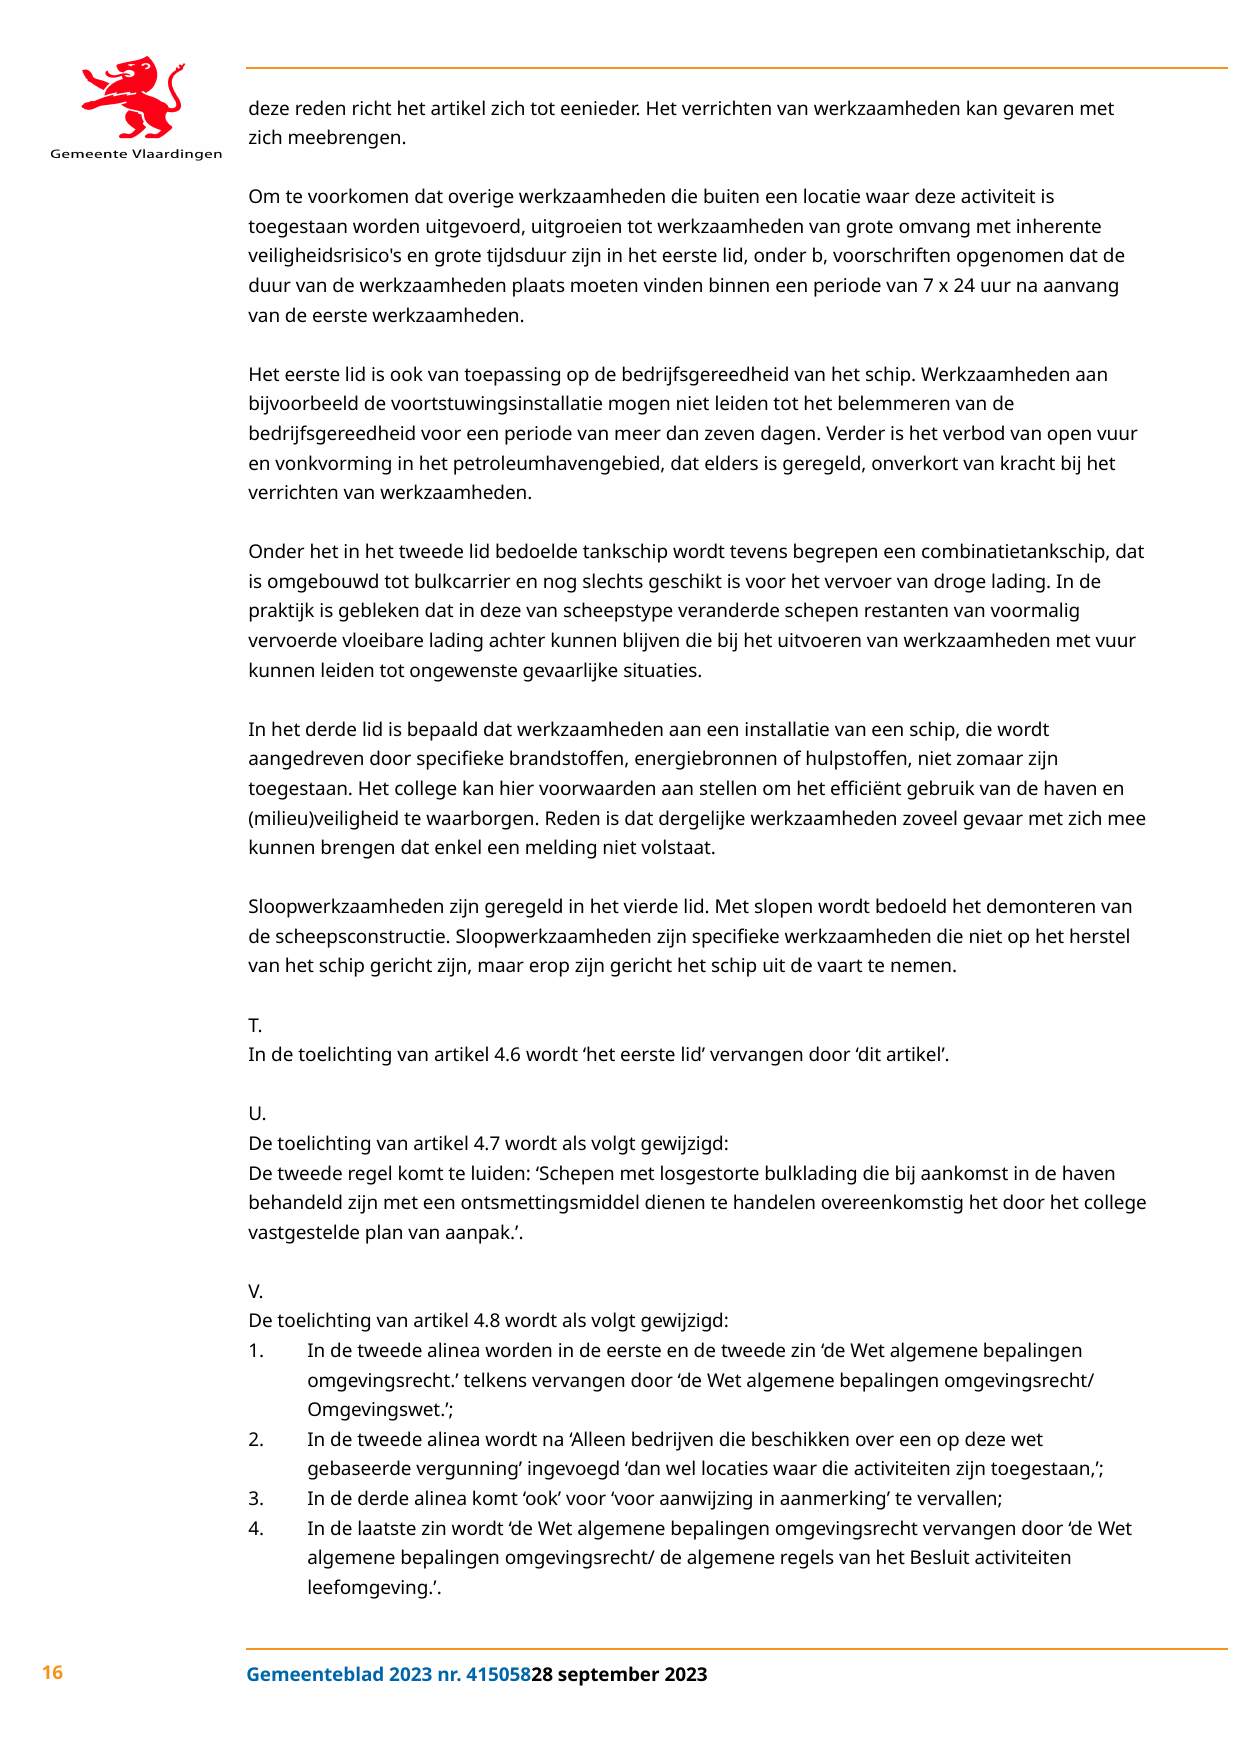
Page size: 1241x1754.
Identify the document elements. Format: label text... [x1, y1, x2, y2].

list In de tweede alinea wordt na ‘Alleen bedrijven die beschikken over een op deze wet gebaseerde vergunning’ ingevoegd ‘dan wel locaties waar die activiteiten zijn toegestaan,’; [248, 1426, 1152, 1481]
text Om te voorkomen dat overige werkzaamheden die buiten een locatie waar deze activiteit is toegestaan worden uitgevoerd, uitgroeien tot werkzaamheden van grote omvang met inherente veiligheidsrisico's en grote tijdsduur zijn in het eerste lid, onder b, voorschriften opgenomen dat de duur van de werkzaamheden plaats moeten vinden binnen een periode van 7 x 24 uur na aanvang van de eerste werkzaamheden. [248, 183, 1152, 328]
text De tweede regel komt te luiden: ‘Schepen met losgestorte bulklading die bij aankomst in de haven behandeld zijn met een ontsmettingsmiddel dienen te handelen overeenkomstig het door het college vastgestelde plan van aanpak.’. [248, 1160, 1152, 1245]
text De toelichting van artikel 4.8 wordt als volgt gewijzigd: [248, 1308, 1152, 1333]
list In de laatste zin wordt ‘de Wet algemene bepalingen omgevingsrecht vervangen door ‘de Wet algemene bepalingen omgevingsrecht/ de algemene regels van het Besluit activiteiten leefomgeving.’. [248, 1515, 1152, 1600]
text In de toelichting van artikel 4.6 wordt ‘het eerste lid’ vervangen door ‘dit artikel’. [248, 1041, 1152, 1067]
text Het eerste lid is ook van toepassing op de bedrijfsgereedheid van het schip. Werkzaamheden aan bijvoorbeeld de voortstuwingsinstallatie mogen niet leiden tot het belemmeren van de bedrijfsgereedheid voor een periode van meer dan zeven dagen. Verder is het verbod van open vuur en vonkvorming in het petroleumhavengebied, dat elders is geregeld, onverkort van kracht bij het verrichten van werkzaamheden. [248, 361, 1152, 505]
text deze reden richt het artikel zich tot eenieder. Het verrichten van werkzaamheden kan gevaren met zich meebrengen. [248, 95, 1152, 150]
list In de tweede alinea worden in de eerste en de tweede zin ‘de Wet algemene bepalingen omgevingsrecht.’ telkens vervangen door ‘de Wet algemene bepalingen omgevingsrecht/ Omgevingswet.’; [248, 1337, 1152, 1422]
text T. [248, 1012, 1152, 1038]
text De toelichting van artikel 4.7 wordt als volgt gewijzigd: [248, 1130, 1152, 1156]
text V. [248, 1278, 1152, 1304]
text Sloopwerkzaamheden zijn geregeld in het vierde lid. Met slopen wordt bedoeld het demonteren van de scheepsconstructie. Sloopwerkzaamheden zijn specifieke werkzaamheden die niet op het herstel van het schip gericht zijn, maar erop zijn gericht het schip uit de vaart te nemen. [248, 893, 1152, 978]
list In de derde alinea komt ‘ook’ voor ‘voor aanwijzing in aanmerking’ te vervallen; [248, 1485, 1152, 1511]
text Onder het in het tweede lid bedoelde tankschip wordt tevens begrepen een combinatietankschip, dat is omgebouwd tot bulkcarrier en nog slechts geschikt is voor het vervoer van droge lading. In de praktijk is gebleken dat in deze van scheepstype veranderde schepen restanten van voormalig vervoerde vloeibare lading achter kunnen blijven die bij het uitvoeren van werkzaamheden met vuur kunnen leiden tot ongewenste gevaarlijke situaties. [248, 538, 1152, 683]
picture [41, 47, 231, 172]
text U. [248, 1101, 1152, 1126]
text In het derde lid is bepaald dat werkzaamheden aan een installatie van een schip, die wordt aangedreven door specifieke brandstoffen, energiebronnen of hulpstoffen, niet zomaar zijn toegestaan. Het college kan hier voorwaarden aan stellen om het efficiënt gebruik van de haven en (milieu)veiligheid te waarborgen. Reden is dat dergelijke werkzaamheden zoveel gevaar met zich mee kunnen brengen dat enkel een melding niet volstaat. [248, 716, 1152, 860]
